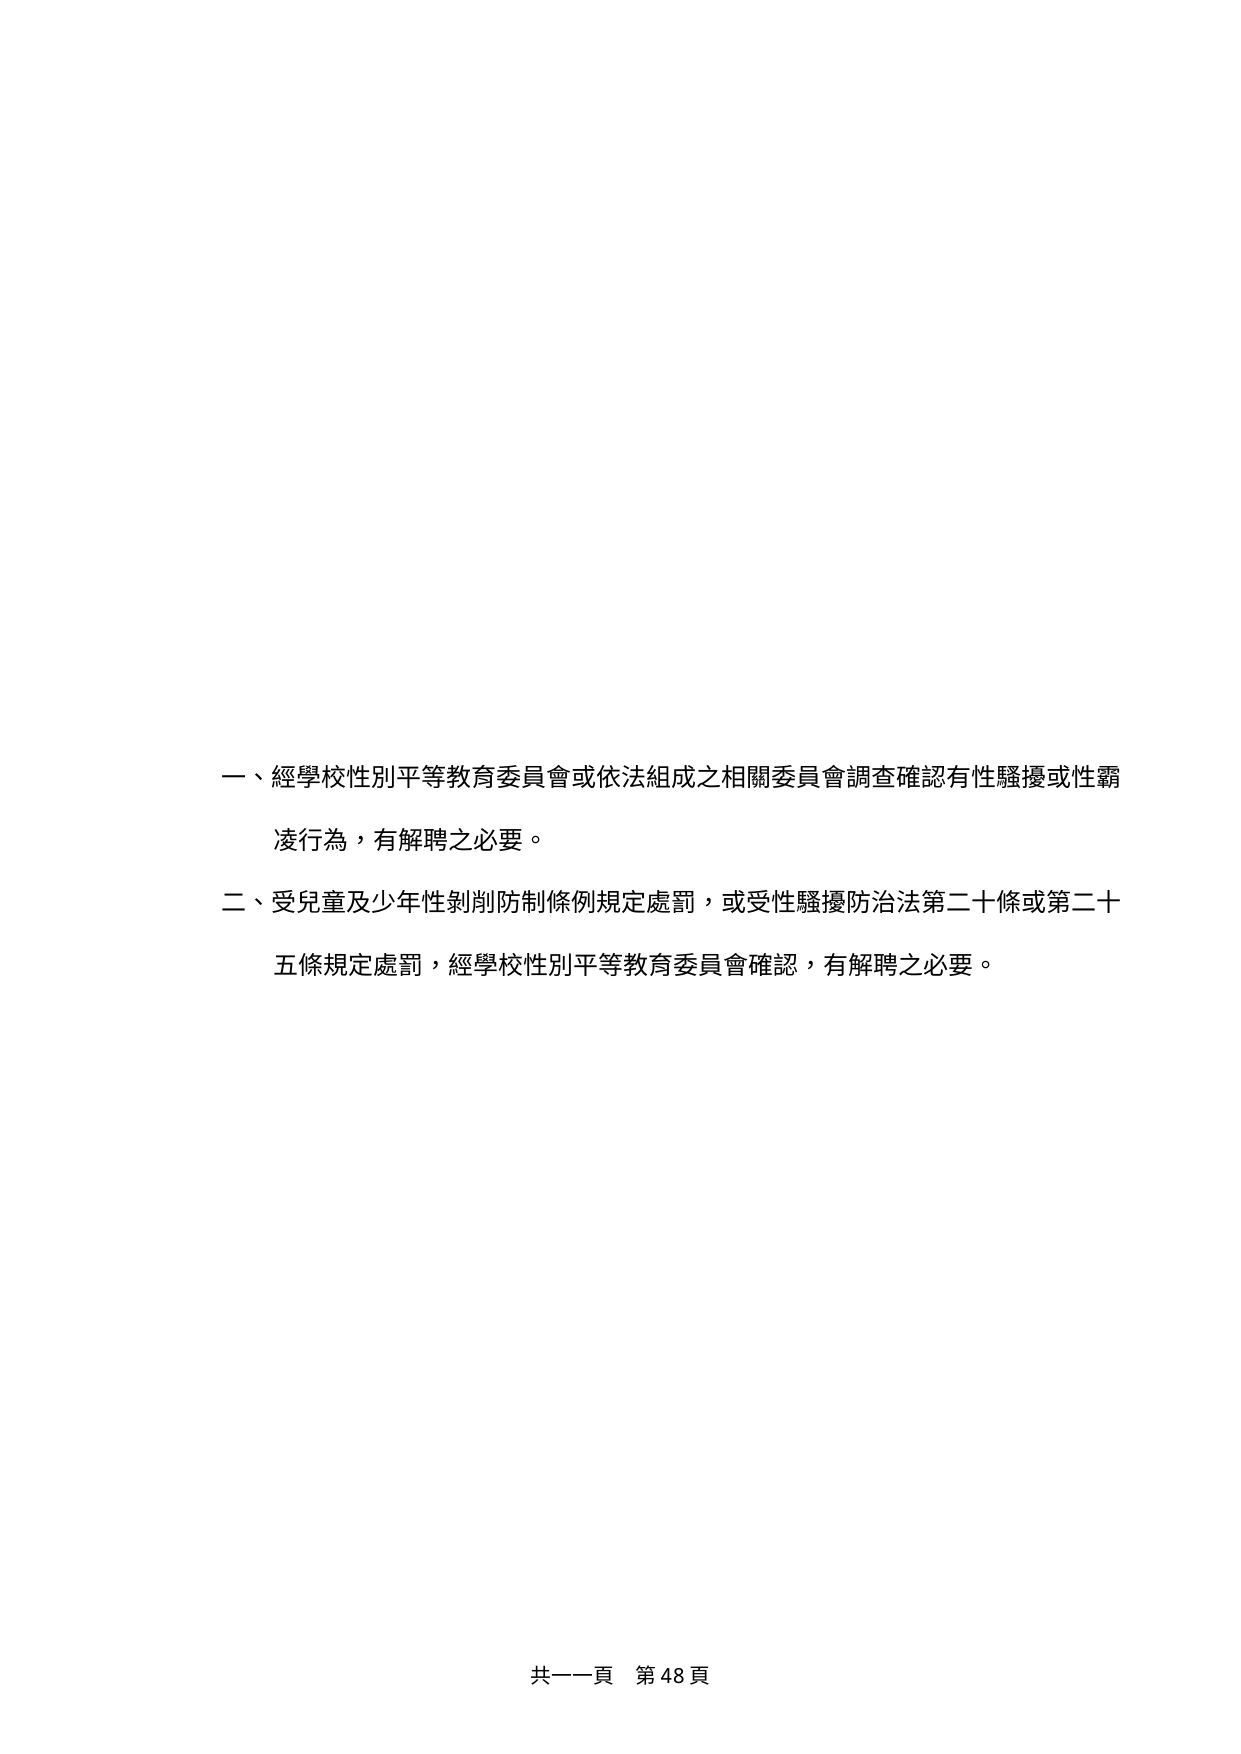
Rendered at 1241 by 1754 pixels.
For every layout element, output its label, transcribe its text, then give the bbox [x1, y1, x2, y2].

text 二、受兒童及少年性剝削防制條例規定處罰，或受性騷擾防治法第二十條或第二十五條規定處罰，經學校性別平等教育委員會確認，有解聘之必要。 [221, 859, 1122, 984]
text 一、經學校性別平等教育委員會或依法組成之相關委員會調查確認有性騷擾或性霸凌行為，有解聘之必要。 [221, 734, 1122, 859]
